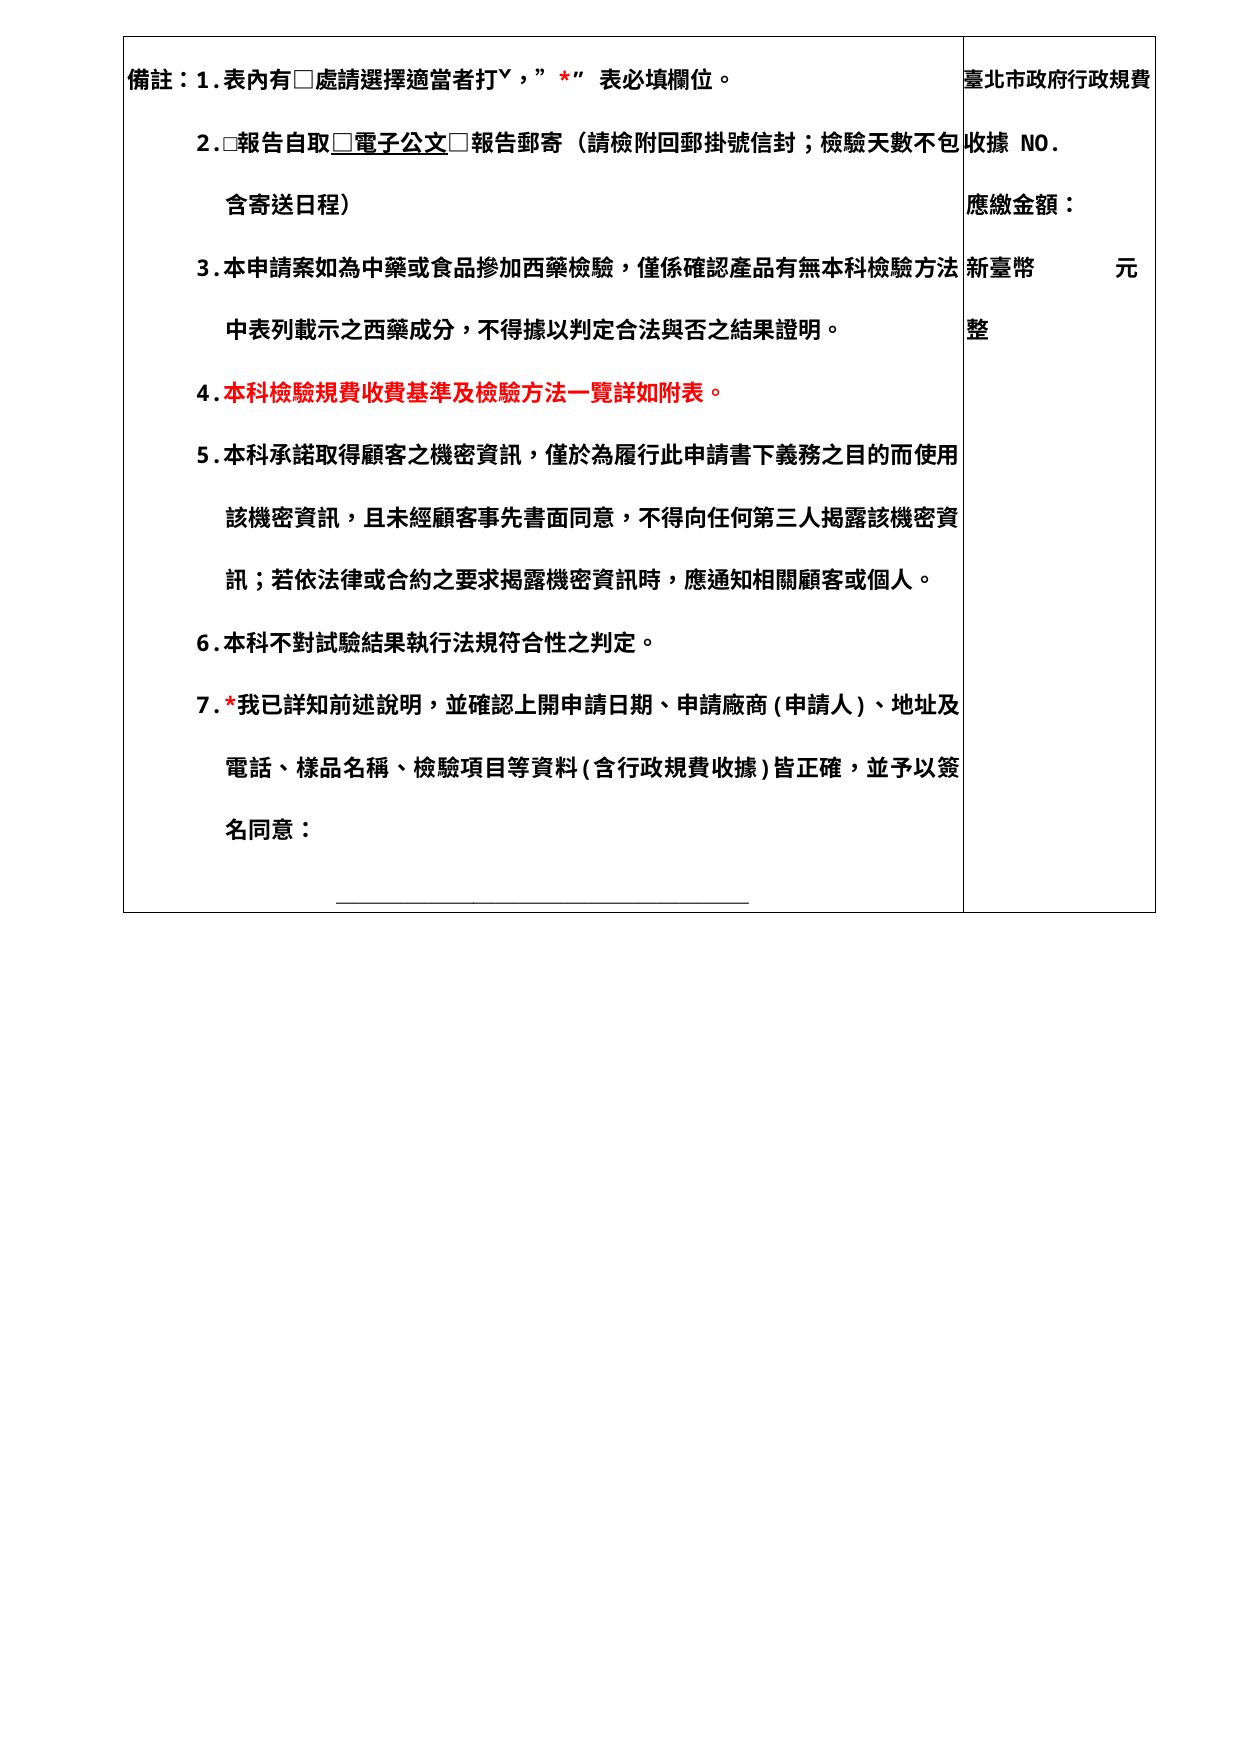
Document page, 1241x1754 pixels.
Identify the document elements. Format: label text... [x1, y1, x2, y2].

table_cell 臺北市政府行政規費 收據 NO. 應繳金額： 新臺幣 元整 [964, 37, 1155, 912]
table_cell 備註：1.表內有□處請選擇適當者打ˇ，”*” 表必填欄位。 2.□報告自取□電子公文□報告郵寄（請檢附回郵掛號信封；檢驗天數不包含寄送日程） 3.本申請案如為中藥或食品摻加西藥檢驗，僅係確認產品有無本科檢驗方法中表列載示之西藥成分，不得據以判定合法與否之結果證明。 4.本科檢驗規費收費基準及檢驗方法一覽詳如附表。 5.本科承諾取得顧客之機密資訊，僅於為履行此申請書下義務之目的而使用該機密資訊，且未經顧客事先書面同意，不得向任何第三人揭露該機密資訊；若依法律或合約之要求揭露機密資訊時，應通知相關顧客或個人。 6.本科不對試驗結果執行法規符合性之判定。 7.*我已詳知前述說明，並確認上開申請日期、申請廠商(申請人)、地址及電話、樣品名稱、檢驗項目等資料(含行政規費收據)皆正確，並予以簽名同意： ＿＿＿＿＿＿＿＿＿＿＿＿＿＿＿＿＿＿ [124, 37, 963, 912]
